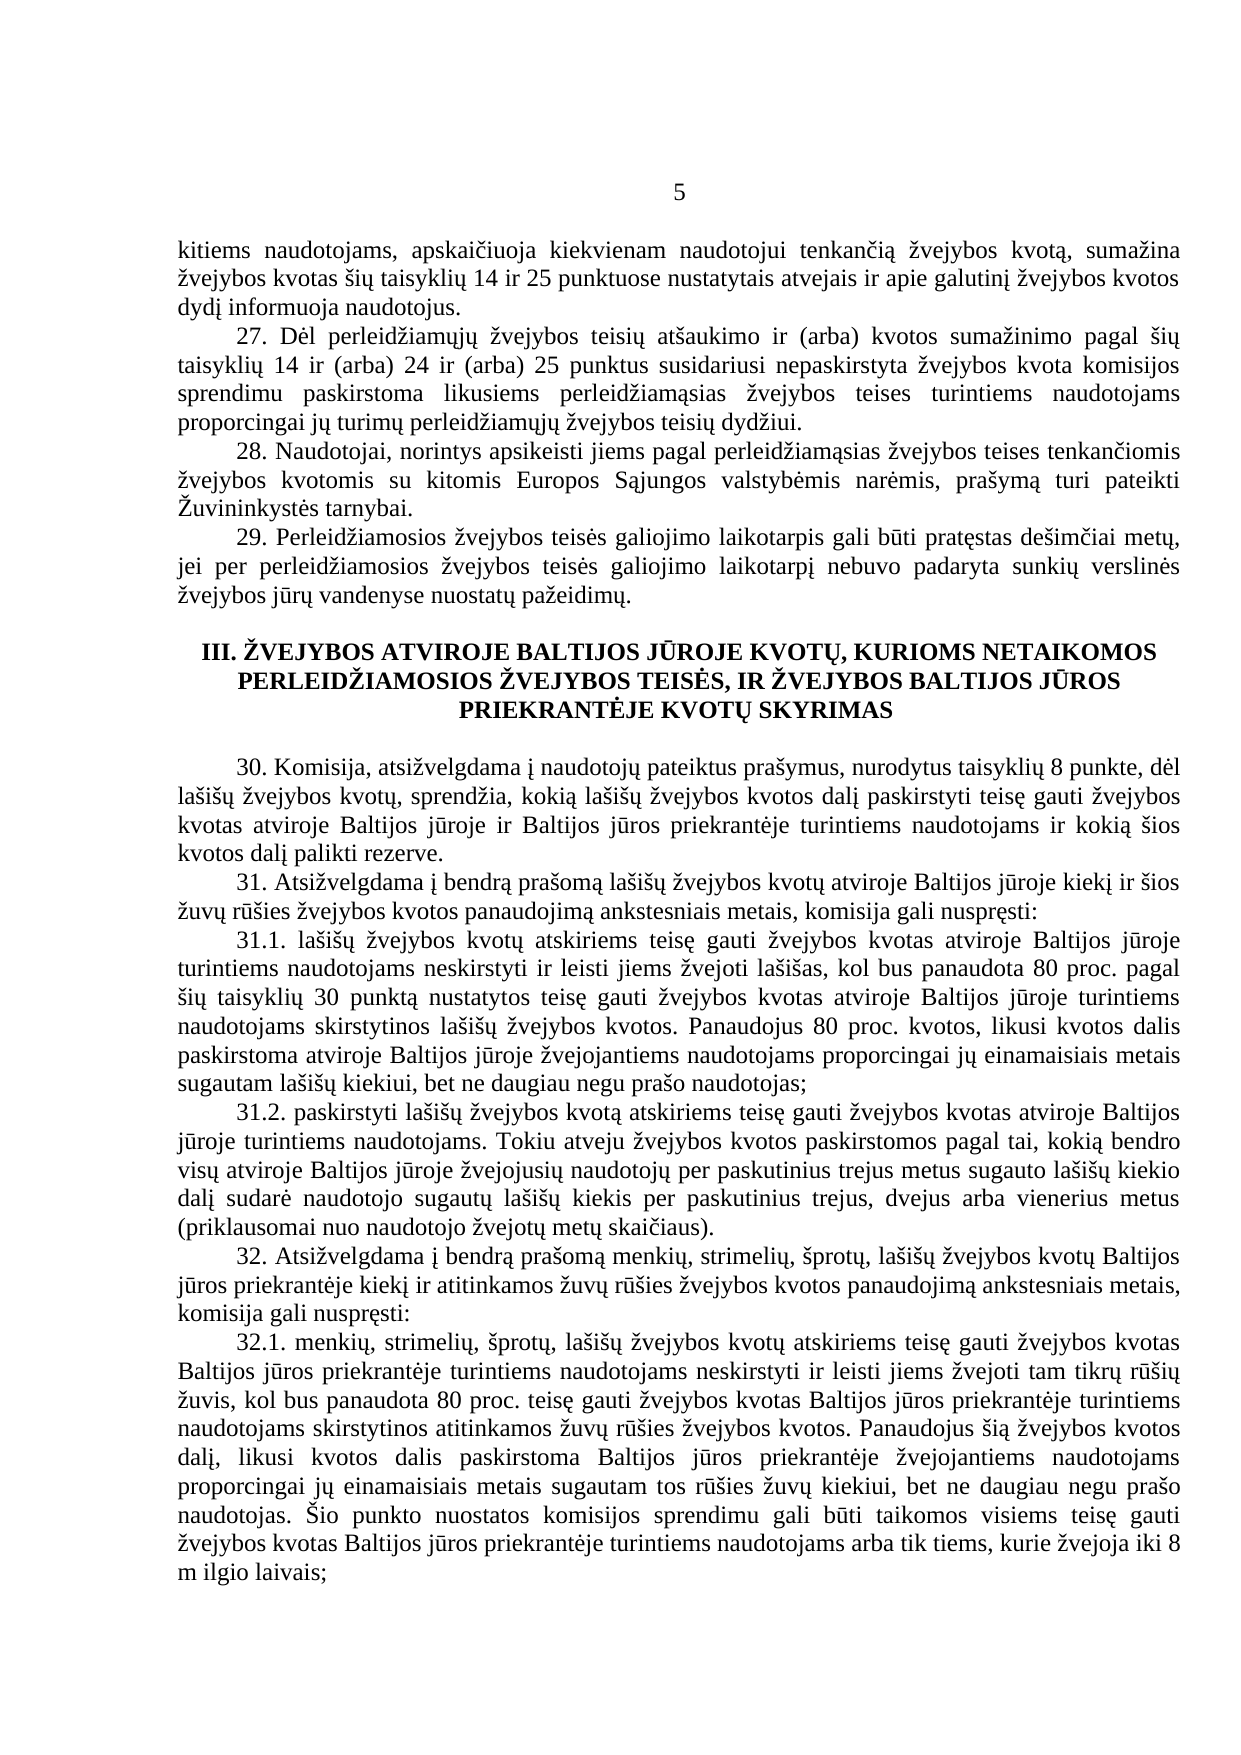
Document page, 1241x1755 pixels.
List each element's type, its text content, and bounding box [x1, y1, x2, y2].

text 31.1. lašišų žvejybos kvotų atskiriems teisę gauti žvejybos kvotas atviroje Baltijos jūroje turintiems naudotojams neskirstyti ir leisti jiems žvejoti lašišas, kol bus panaudota 80 proc. pagal šių taisyklių 30 punktą nustatytos teisę gauti žvejybos kvotas atviroje Baltijos jūroje turintiems naudotojams skirstytinos lašišų žvejybos kvotos. Panaudojus 80 proc. kvotos, likusi kvotos dalis paskirstoma atviroje Baltijos jūroje žvejojantiems naudotojams proporcingai jų einamaisiais metais sugautam lašišų kiekiui, bet ne daugiau negu prašo naudotojas; [177, 925, 1181, 1097]
text 28. Naudotojai, norintys apsikeisti jiems pagal perleidžiamąsias žvejybos teises tenkančiomis žvejybos kvotomis su kitomis Europos Sąjungos valstybėmis narėmis, prašymą turi pateikti Žuvininkystės tarnybai. [177, 436, 1181, 522]
text 29. Perleidžiamosios žvejybos teisės galiojimo laikotarpis gali būti pratęstas dešimčiai metų, jei per perleidžiamosios žvejybos teisės galiojimo laikotarpį nebuvo padaryta sunkių verslinės žvejybos jūrų vandenyse nuostatų pažeidimų. [177, 522, 1181, 608]
text 30. Komisija, atsižvelgdama į naudotojų pateiktus prašymus, nurodytus taisyklių 8 punkte, dėl lašišų žvejybos kvotų, sprendžia, kokią lašišų žvejybos kvotos dalį paskirstyti teisę gauti žvejybos kvotas atviroje Baltijos jūroje ir Baltijos jūros priekrantėje turintiems naudotojams ir kokią šios kvotos dalį palikti rezerve. [177, 752, 1181, 867]
text 27. Dėl perleidžiamųjų žvejybos teisių atšaukimo ir (arba) kvotos sumažinimo pagal šių taisyklių 14 ir (arba) 24 ir (arba) 25 punktus susidariusi nepaskirstyta žvejybos kvota komisijos sprendimu paskirstoma likusiems perleidžiamąsias žvejybos teises turintiems naudotojams proporcingai jų turimų perleidžiamųjų žvejybos teisių dydžiui. [177, 321, 1181, 436]
text III. ŽVEJYBOS ATVIROJE BALTIJOS JŪROJE KVOTŲ, KURIOMS NETAIKOMOS PERLEIDŽIAMOSIOS ŽVEJYBOS TEISĖS, IR ŽVEJYBOS BALTIJOS JŪROS PRIEKRANTĖJE KVOTŲ SKYRIMAS [177, 637, 1181, 723]
text 31. Atsižvelgdama į bendrą prašomą lašišų žvejybos kvotų atviroje Baltijos jūroje kiekį ir šios žuvų rūšies žvejybos kvotos panaudojimą ankstesniais metais, komisija gali nuspręsti: [177, 867, 1181, 925]
text 32. Atsižvelgdama į bendrą prašomą menkių, strimelių, šprotų, lašišų žvejybos kvotų Baltijos jūros priekrantėje kiekį ir atitinkamos žuvų rūšies žvejybos kvotos panaudojimą ankstesniais metais, komisija gali nuspręsti: [177, 1241, 1181, 1327]
text 32.1. menkių, strimelių, šprotų, lašišų žvejybos kvotų atskiriems teisę gauti žvejybos kvotas Baltijos jūros priekrantėje turintiems naudotojams neskirstyti ir leisti jiems žvejoti tam tikrų rūšių žuvis, kol bus panaudota 80 proc. teisę gauti žvejybos kvotas Baltijos jūros priekrantėje turintiems naudotojams skirstytinos atitinkamos žuvų rūšies žvejybos kvotos. Panaudojus šią žvejybos kvotos dalį, likusi kvotos dalis paskirstoma Baltijos jūros priekrantėje žvejojantiems naudotojams proporcingai jų einamaisiais metais sugautam tos rūšies žuvų kiekiui, bet ne daugiau negu prašo naudotojas. Šio punkto nuostatos komisijos sprendimu gali būti taikomos visiems teisę gauti žvejybos kvotas Baltijos jūros priekrantėje turintiems naudotojams arba tik tiems, kurie žvejoja iki 8 m ilgio laivais; [177, 1327, 1181, 1586]
text 31.2. paskirstyti lašišų žvejybos kvotą atskiriems teisę gauti žvejybos kvotas atviroje Baltijos jūroje turintiems naudotojams. Tokiu atveju žvejybos kvotos paskirstomos pagal tai, kokią bendro visų atviroje Baltijos jūroje žvejojusių naudotojų per paskutinius trejus metus sugauto lašišų kiekio dalį sudarė naudotojo sugautų lašišų kiekis per paskutinius trejus, dvejus arba vienerius metus (priklausomai nuo naudotojo žvejotų metų skaičiaus). [177, 1097, 1181, 1241]
text kitiems naudotojams, apskaičiuoja kiekvienam naudotojui tenkančią žvejybos kvotą, sumažina žvejybos kvotas šių taisyklių 14 ir 25 punktuose nustatytais atvejais ir apie galutinį žvejybos kvotos dydį informuoja naudotojus. [177, 235, 1181, 321]
